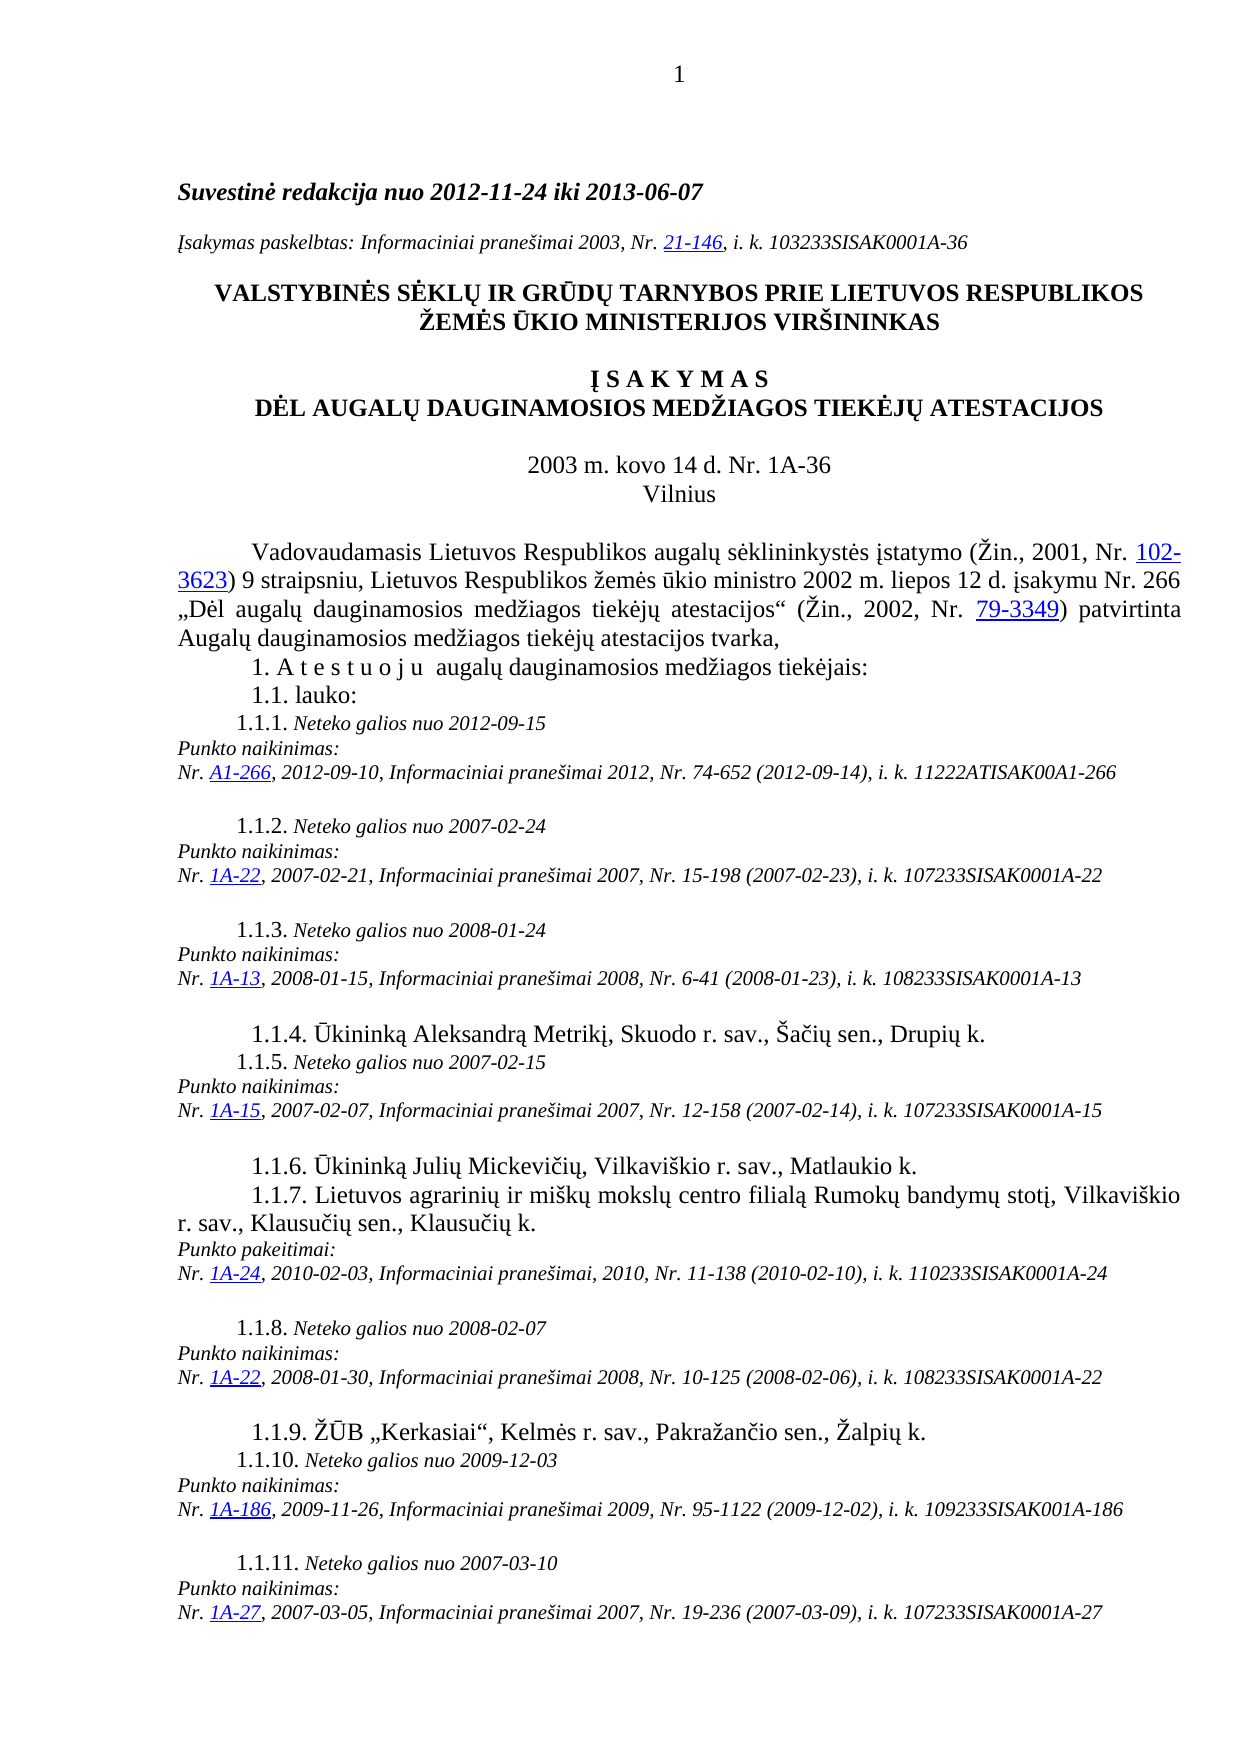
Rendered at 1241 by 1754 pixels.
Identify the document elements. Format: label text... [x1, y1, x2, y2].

text Į S A K Y M A S [177, 364, 1181, 393]
text 1.1.3. Neteko galios nuo 2008-01-24 [177, 916, 1181, 942]
text Punkto naikinimas: [177, 942, 1181, 966]
text Įsakymas paskelbtas: Informaciniai pranešimai 2003, Nr. 21-146, i. k. 103233SISAK0001A-36 [177, 230, 1181, 254]
text Suvestinė redakcija nuo 2012-11-24 iki 2013-06-07 [177, 177, 1181, 206]
text Punkto naikinimas: [177, 1074, 1181, 1098]
text Nr. 1A-15, 2007-02-07, Informaciniai pranešimai 2007, Nr. 12-158 (2007-02-14), i. k. 107233SISAK0001A-15 [177, 1098, 1181, 1122]
text Punkto naikinimas: [177, 1341, 1181, 1364]
text Punkto naikinimas: [177, 1472, 1181, 1497]
text 1.1.4. Ūkininką Aleksandrą Metrikį, Skuodo r. sav., Šačių sen., Drupių k. [177, 1019, 1181, 1048]
text Nr. 1A-186, 2009-11-26, Informaciniai pranešimai 2009, Nr. 95-1122 (2009-12-02), i. k. 109233SISAK001A-186 [177, 1497, 1181, 1521]
text 1.1.9. ŽŪB „Kerkasiai“, Kelmės r. sav., Pakražančio sen., Žalpių k. [177, 1417, 1181, 1446]
text 1.1. lauko: [177, 681, 1181, 709]
text Nr. 1A-22, 2007-02-21, Informaciniai pranešimai 2007, Nr. 15-198 (2007-02-23), i. k. 107233SISAK0001A-22 [177, 863, 1181, 887]
text 2003 m. kovo 14 d. Nr. 1A-36 [177, 451, 1181, 479]
text 1.1.6. Ūkininką Julių Mickevičių, Vilkaviškio r. sav., Matlaukio k. [177, 1151, 1181, 1180]
text DĖL AUGALŲ DAUGINAMOSIOS MEDŽIAGOS TIEKĖJŲ ATESTACIJOS [177, 393, 1181, 422]
text Nr. A1-266, 2012-09-10, Informaciniai pranešimai 2012, Nr. 74-652 (2012-09-14), i. k. 11222ATISAK00A1-266 [177, 760, 1181, 784]
text 1.1.5. Neteko galios nuo 2007-02-15 [177, 1048, 1181, 1074]
text Punkto naikinimas: [177, 839, 1181, 863]
text Nr. 1A-27, 2007-03-05, Informaciniai pranešimai 2007, Nr. 19-236 (2007-03-09), i. k. 107233SISAK0001A-27 [177, 1600, 1181, 1624]
text Nr. 1A-13, 2008-01-15, Informaciniai pranešimai 2008, Nr. 6-41 (2008-01-23), i. k. 108233SISAK0001A-13 [177, 966, 1181, 990]
text Vilnius [177, 479, 1181, 508]
text 1.1.8. Neteko galios nuo 2008-02-07 [177, 1314, 1181, 1341]
text VALSTYBINĖS SĖKLŲ IR GRŪDŲ TARNYBOS PRIE LIETUVOS RESPUBLIKOS ŽEMĖS ŪKIO MINISTERIJOS VIRŠININKAS [177, 278, 1181, 336]
text 1.1.10. Neteko galios nuo 2009-12-03 [177, 1446, 1181, 1472]
text Punkto naikinimas: [177, 736, 1181, 760]
text 1.1.7. Lietuvos agrarinių ir miškų mokslų centro filialą Rumokų bandymų stotį, Vilkaviškio r. sav., Klausučių sen., Klausučių k. [177, 1180, 1181, 1237]
text Vadovaudamasis Lietuvos Respublikos augalų sėklininkystės įstatymo (Žin., 2001, Nr. 102-3623) 9 straipsniu, Lietuvos Respublikos žemės ūkio ministro 2002 m. liepos 12 d. įsakymu Nr. 266 „Dėl augalų dauginamosios medžiagos tiekėjų atestacijos“ (Žin., 2002, Nr. 79-3349) patvirtinta Augalų dauginamosios medžiagos tiekėjų atestacijos tvarka, [177, 537, 1181, 652]
text Nr. 1A-24, 2010-02-03, Informaciniai pranešimai, 2010, Nr. 11-138 (2010-02-10), i. k. 110233SISAK0001A-24 [177, 1261, 1181, 1285]
text Nr. 1A-22, 2008-01-30, Informaciniai pranešimai 2008, Nr. 10-125 (2008-02-06), i. k. 108233SISAK0001A-22 [177, 1364, 1181, 1389]
text 1. Atestuoju augalų dauginamosios medžiagos tiekėjais: [177, 652, 1181, 681]
text Punkto pakeitimai: [177, 1237, 1181, 1261]
text 1.1.2. Neteko galios nuo 2007-02-24 [177, 813, 1181, 839]
text 1.1.1. Neteko galios nuo 2012-09-15 [177, 709, 1181, 736]
text 1.1.11. Neteko galios nuo 2007-03-10 [177, 1549, 1181, 1576]
text Punkto naikinimas: [177, 1576, 1181, 1600]
